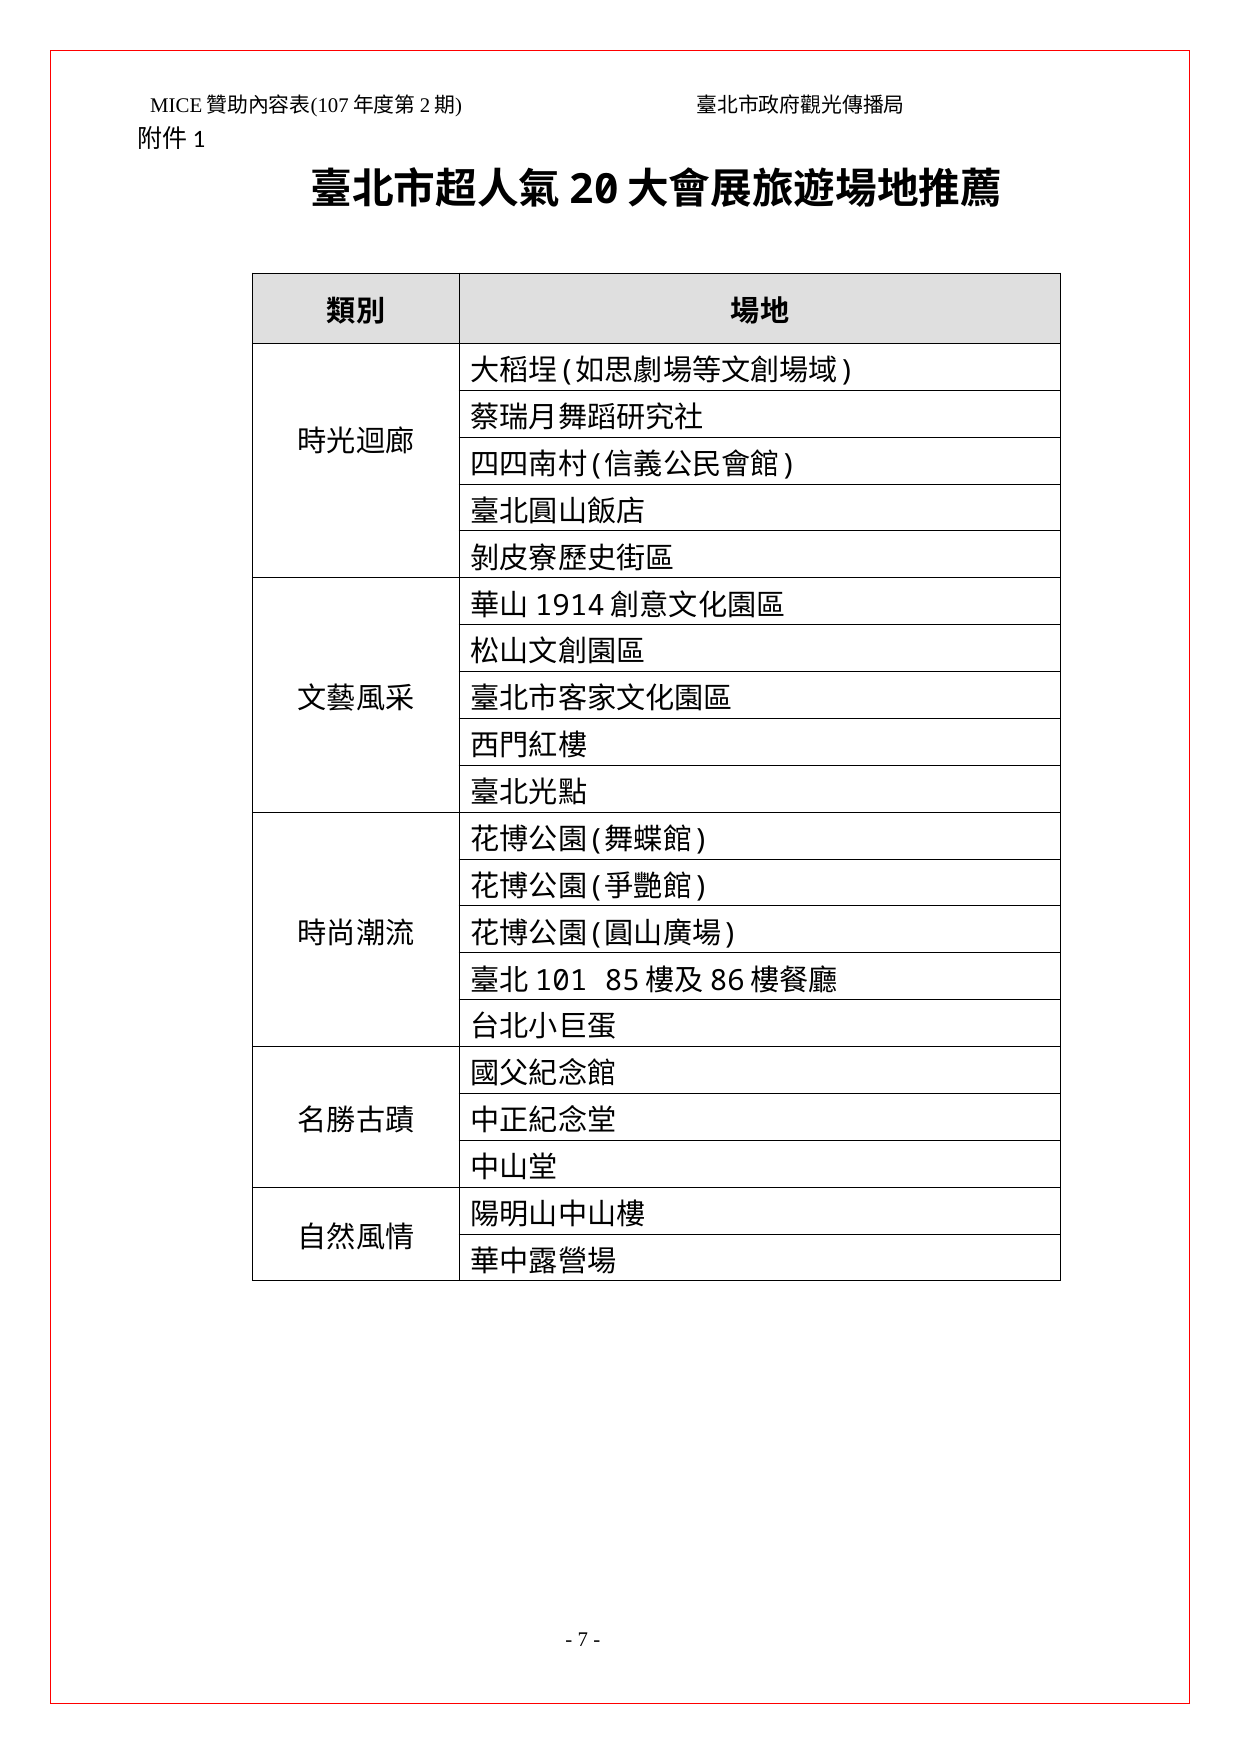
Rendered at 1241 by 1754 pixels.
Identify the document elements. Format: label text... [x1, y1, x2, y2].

table_cell 陽明山中山樓 [460, 1188, 1060, 1233]
table_cell 自然風情 [253, 1188, 459, 1280]
table_cell 大稻埕(如思劇場等文創場域) [460, 344, 1060, 390]
table_cell 臺北101 85樓及86樓餐廳 [460, 953, 1060, 999]
table_cell 花博公園(爭艷館) [460, 860, 1060, 905]
table_cell 西門紅樓 [460, 719, 1060, 765]
table_cell 臺北圓山飯店 [460, 485, 1060, 530]
text 臺北市超人氣20大會展旅遊場地推薦 [150, 155, 1162, 216]
table_cell 剝皮寮歷史街區 [460, 531, 1060, 577]
table_cell 四四南村(信義公民會館) [460, 438, 1060, 483]
table_cell 中山堂 [460, 1141, 1060, 1187]
table_cell 華中露營場 [460, 1235, 1060, 1280]
table_header 場地 [460, 274, 1060, 343]
table_cell 文藝風采 [253, 578, 459, 812]
table_cell 花博公園(舞蝶館) [460, 813, 1060, 858]
table_cell 華山1914創意文化園區 [460, 578, 1060, 624]
text 附件1 [137, 119, 1162, 155]
table_cell 時尚潮流 [253, 813, 459, 1046]
table_cell 時光迴廊 [253, 344, 459, 577]
table_cell 臺北光點 [460, 766, 1060, 812]
table_cell 松山文創園區 [460, 625, 1060, 671]
table_cell 台北小巨蛋 [460, 1000, 1060, 1046]
table_cell 臺北市客家文化園區 [460, 672, 1060, 718]
table_cell 名勝古蹟 [253, 1047, 459, 1187]
table_cell 中正紀念堂 [460, 1094, 1060, 1140]
table_cell 花博公園(圓山廣場) [460, 906, 1060, 952]
table_cell 蔡瑞月舞蹈研究社 [460, 391, 1060, 437]
table_cell 國父紀念館 [460, 1047, 1060, 1093]
table_header 類別 [253, 274, 459, 343]
